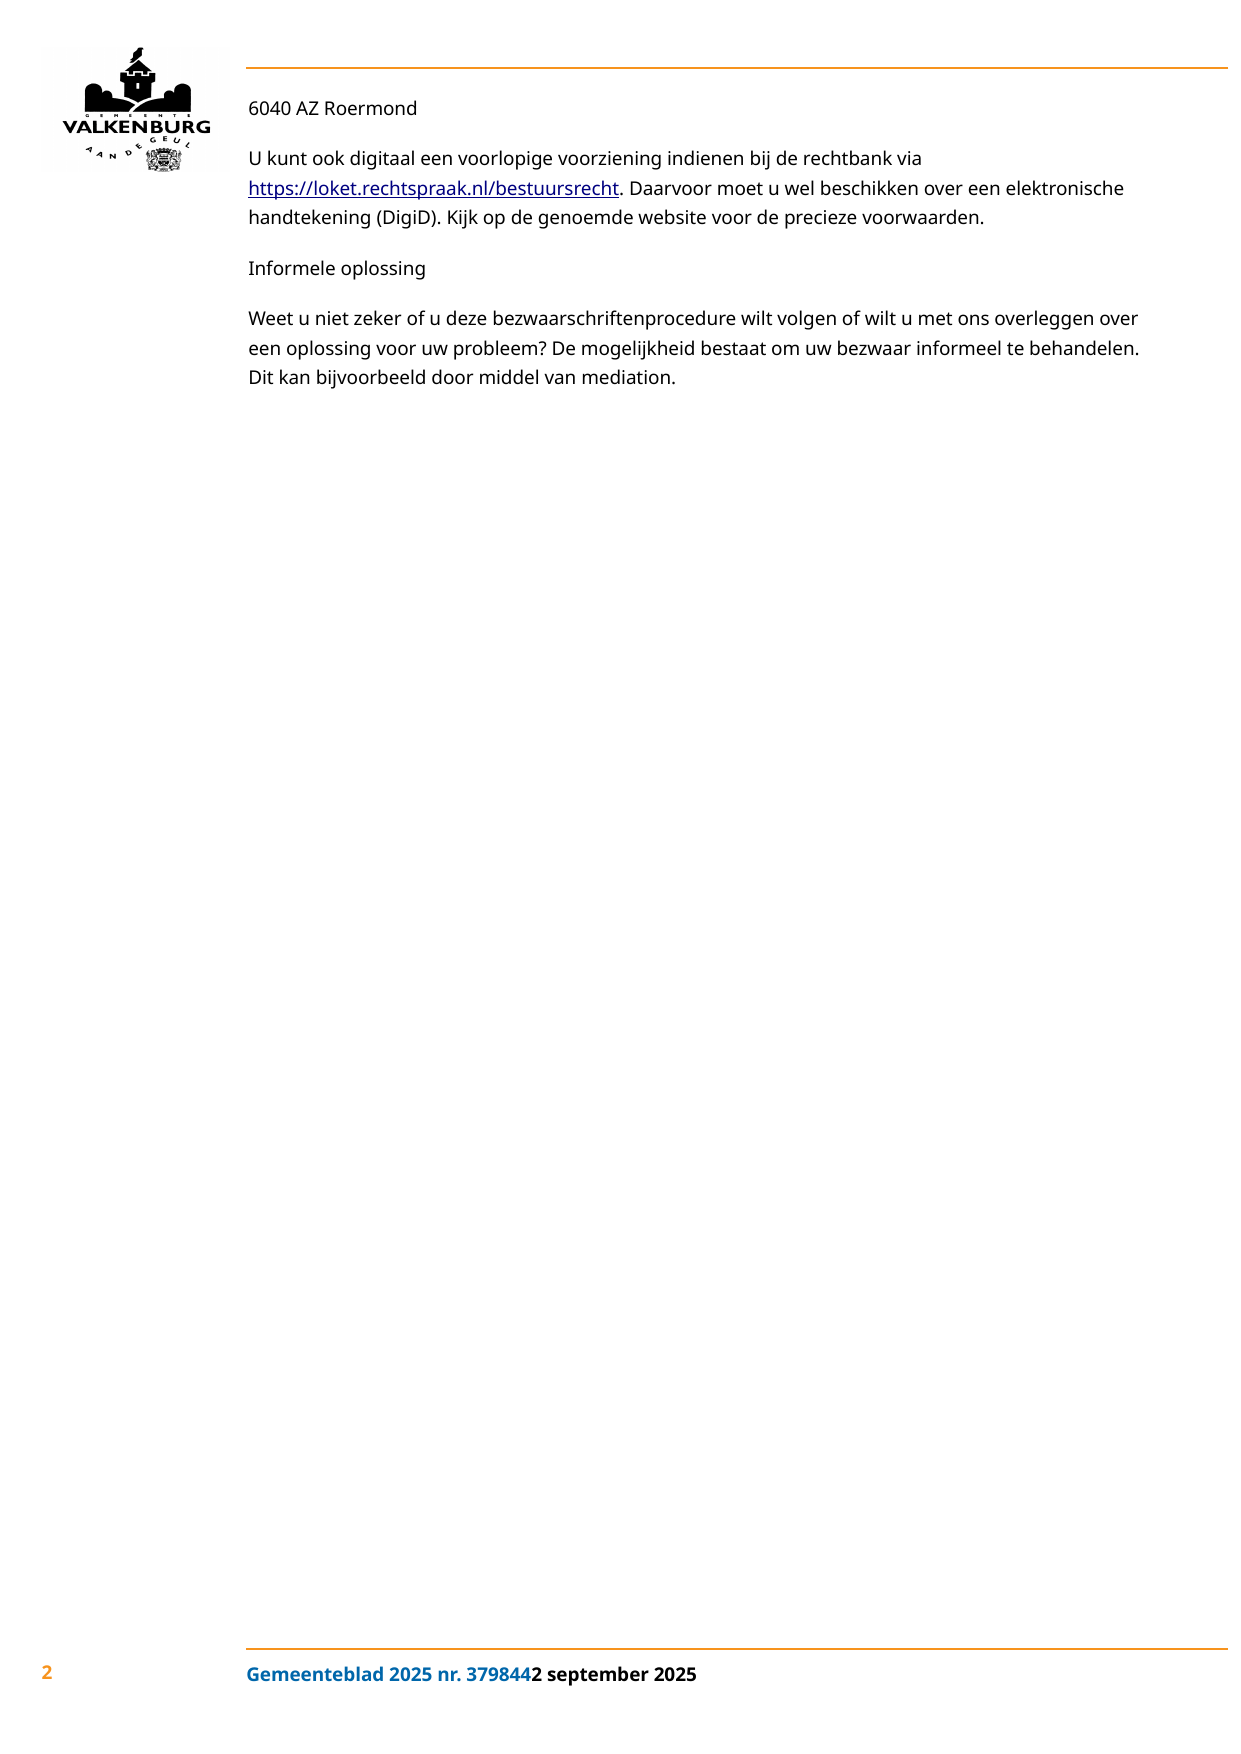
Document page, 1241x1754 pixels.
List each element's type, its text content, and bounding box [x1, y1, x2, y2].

text Informele oplossing [248, 255, 1152, 281]
picture [41, 47, 231, 172]
text U kunt ook digitaal een voorlopige voorziening indienen bij de rechtbank via https://loket.rechtspraak.nl/bestuursrecht. Daarvoor moet u wel beschikken over een elektronische handtekening (DigiD). Kijk op de genoemde website voor de precieze voorwaarden. [248, 145, 1152, 230]
text Weet u niet zeker of u deze bezwaarschriftenprocedure wilt volgen of wilt u met ons overleggen over een oplossing voor uw probleem? De mogelijkheid bestaat om uw bezwaar informeel te behandelen. Dit kan bijvoorbeeld door middel van mediation. [248, 305, 1152, 390]
text 6040 AZ Roermond [248, 95, 1152, 121]
